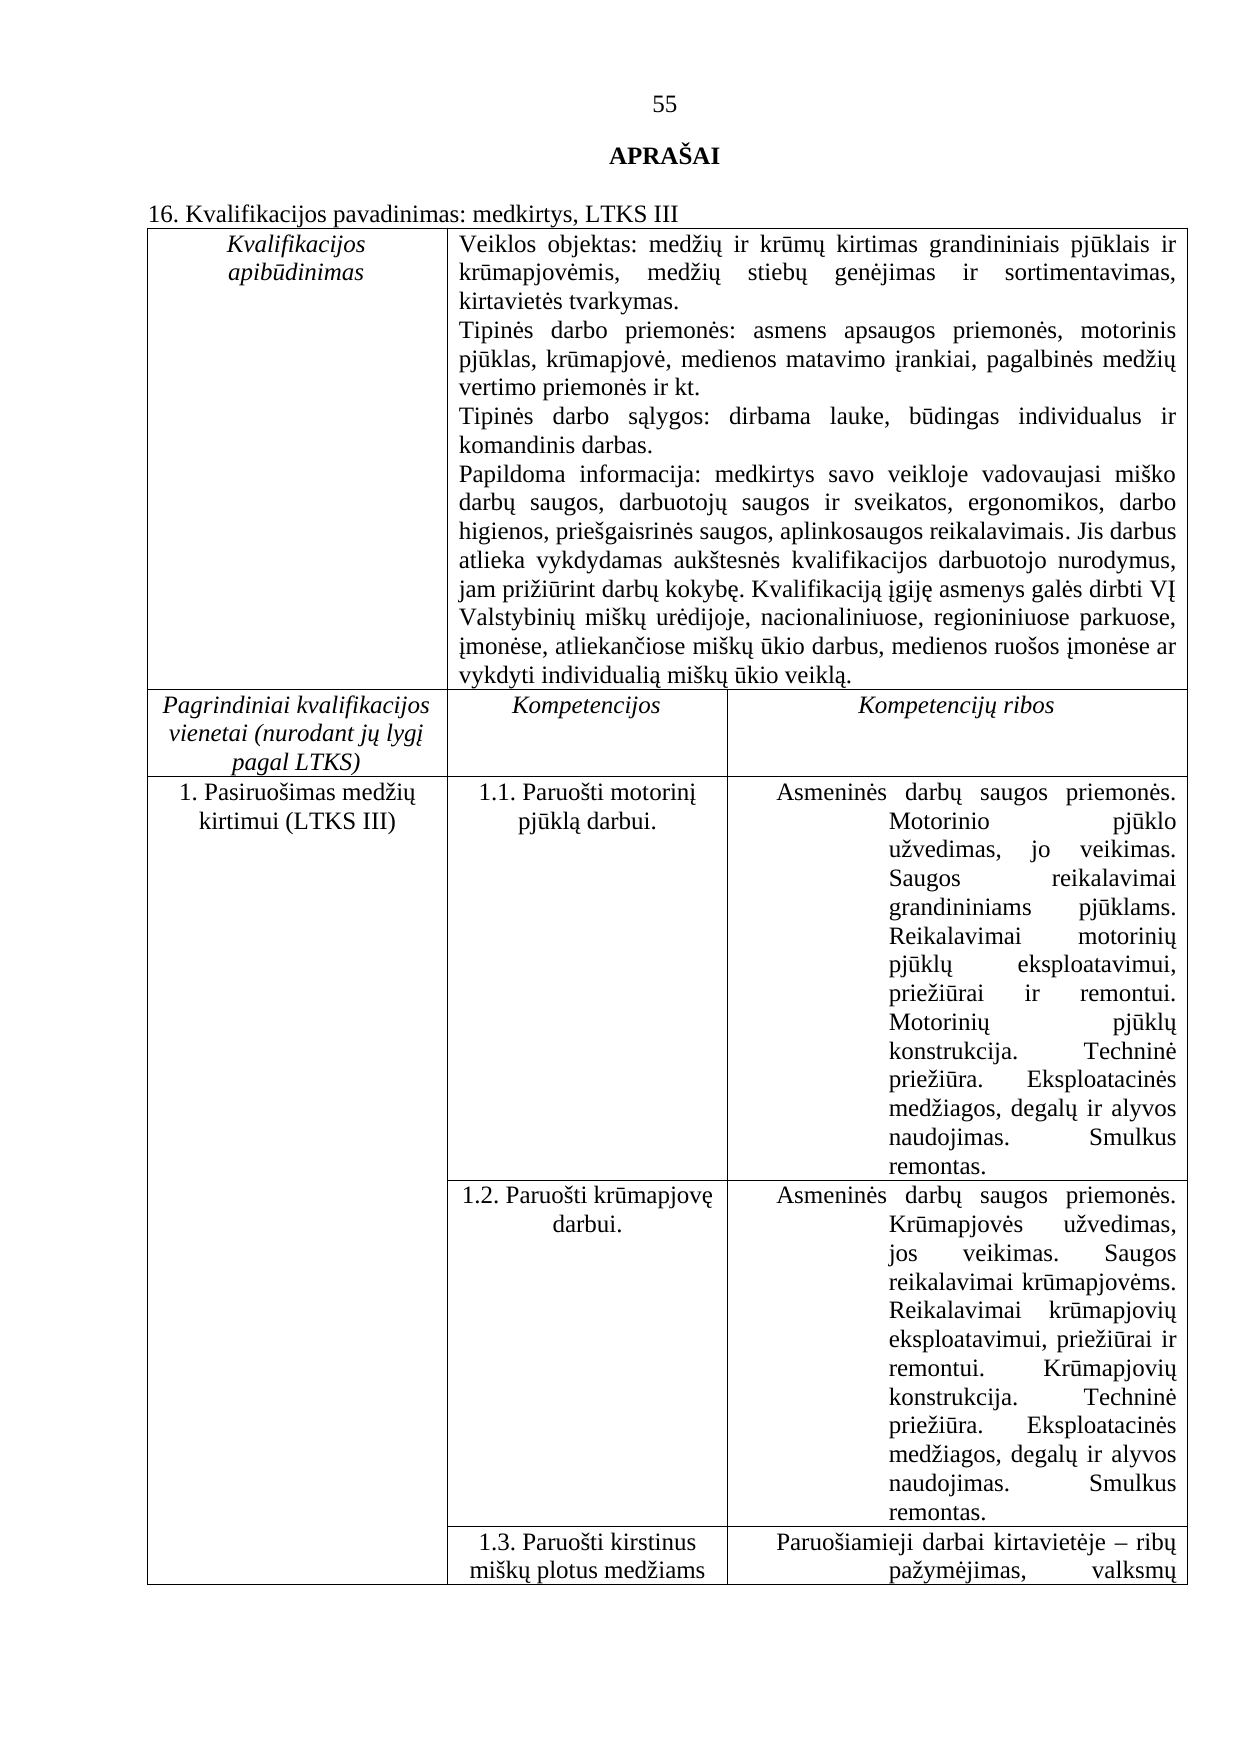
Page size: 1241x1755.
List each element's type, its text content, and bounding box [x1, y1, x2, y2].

table_header Veiklos objektas: medžių ir krūmų kirtimas grandininiais pjūklais ir krūmapjovėmis, medžių stiebų genėjimas ir sortimentavimas, kirtavietės tvarkymas. Tipinės darbo priemonės: asmens apsaugos priemonės, motorinis pjūklas, krūmapjovė, medienos matavimo įrankiai, pagalbinės medžių vertimo priemonės ir kt. Tipinės darbo sąlygos: dirbama lauke, būdingas individualus ir komandinis darbas. Papildoma informacija: medkirtys savo veikloje vadovaujasi miško darbų saugos, darbuotojų saugos ir sveikatos, ergonomikos, darbo higienos, priešgaisrinės saugos, aplinkosaugos reikalavimais. Jis darbus atlieka vykdydamas aukštesnės kvalifikacijos darbuotojo nurodymus, jam prižiūrint darbų kokybę. Kvalifikaciją įgiję asmenys galės dirbti VĮ Valstybinių miškų urėdijoje, nacionaliniuose, regioniniuose parkuose, įmonėse, atliekančiose miškų ūkio darbus, medienos ruošos įmonėse ar vykdyti individualią miškų ūkio veiklą. [448, 229, 1187, 689]
table_cell Kompetencijos [448, 690, 727, 776]
table_cell Paruošiamieji darbai kirtavietėje – ribų pažymėjimas, valksmų [728, 1527, 1187, 1584]
table_cell Asmeninės darbų saugos priemonės. Motorinio pjūklo užvedimas, jo veikimas. Saugos reikalavimai grandininiams pjūklams. Reikalavimai motorinių pjūklų eksploatavimui, priežiūrai ir remontui. Motorinių pjūklų konstrukcija. Techninė priežiūra. Eksploatacinės medžiagos, degalų ir alyvos naudojimas. Smulkus remontas. [728, 777, 1187, 1179]
text APRAŠAI [148, 141, 1181, 170]
table_cell 1.1. Paruošti motorinį pjūklą darbui. [448, 777, 727, 1179]
table_header Kvalifikacijos apibūdinimas [148, 229, 447, 689]
table_cell Kompetencijų ribos [728, 690, 1187, 776]
table_cell 1.3. Paruošti kirstinus miškų plotus medžiams [448, 1527, 727, 1584]
table_cell Asmeninės darbų saugos priemonės. Krūmapjovės užvedimas, jos veikimas. Saugos reikalavimai krūmapjovėms. Reikalavimai krūmapjovių eksploatavimui, priežiūrai ir remontui. Krūmapjovių konstrukcija. Techninė priežiūra. Eksploatacinės medžiagos, degalų ir alyvos naudojimas. Smulkus remontas. [728, 1181, 1187, 1526]
table_cell 1.2. Paruošti krūmapjovę darbui. [448, 1181, 727, 1526]
text 16. Kvalifikacijos pavadinimas: medkirtys, LTKS III [148, 199, 1181, 228]
table_cell Pagrindiniai kvalifikacijos vienetai (nurodant jų lygį pagal LTKS) [148, 690, 447, 776]
table_cell 1. Pasiruošimas medžių kirtimui (LTKS III) [148, 777, 447, 1584]
